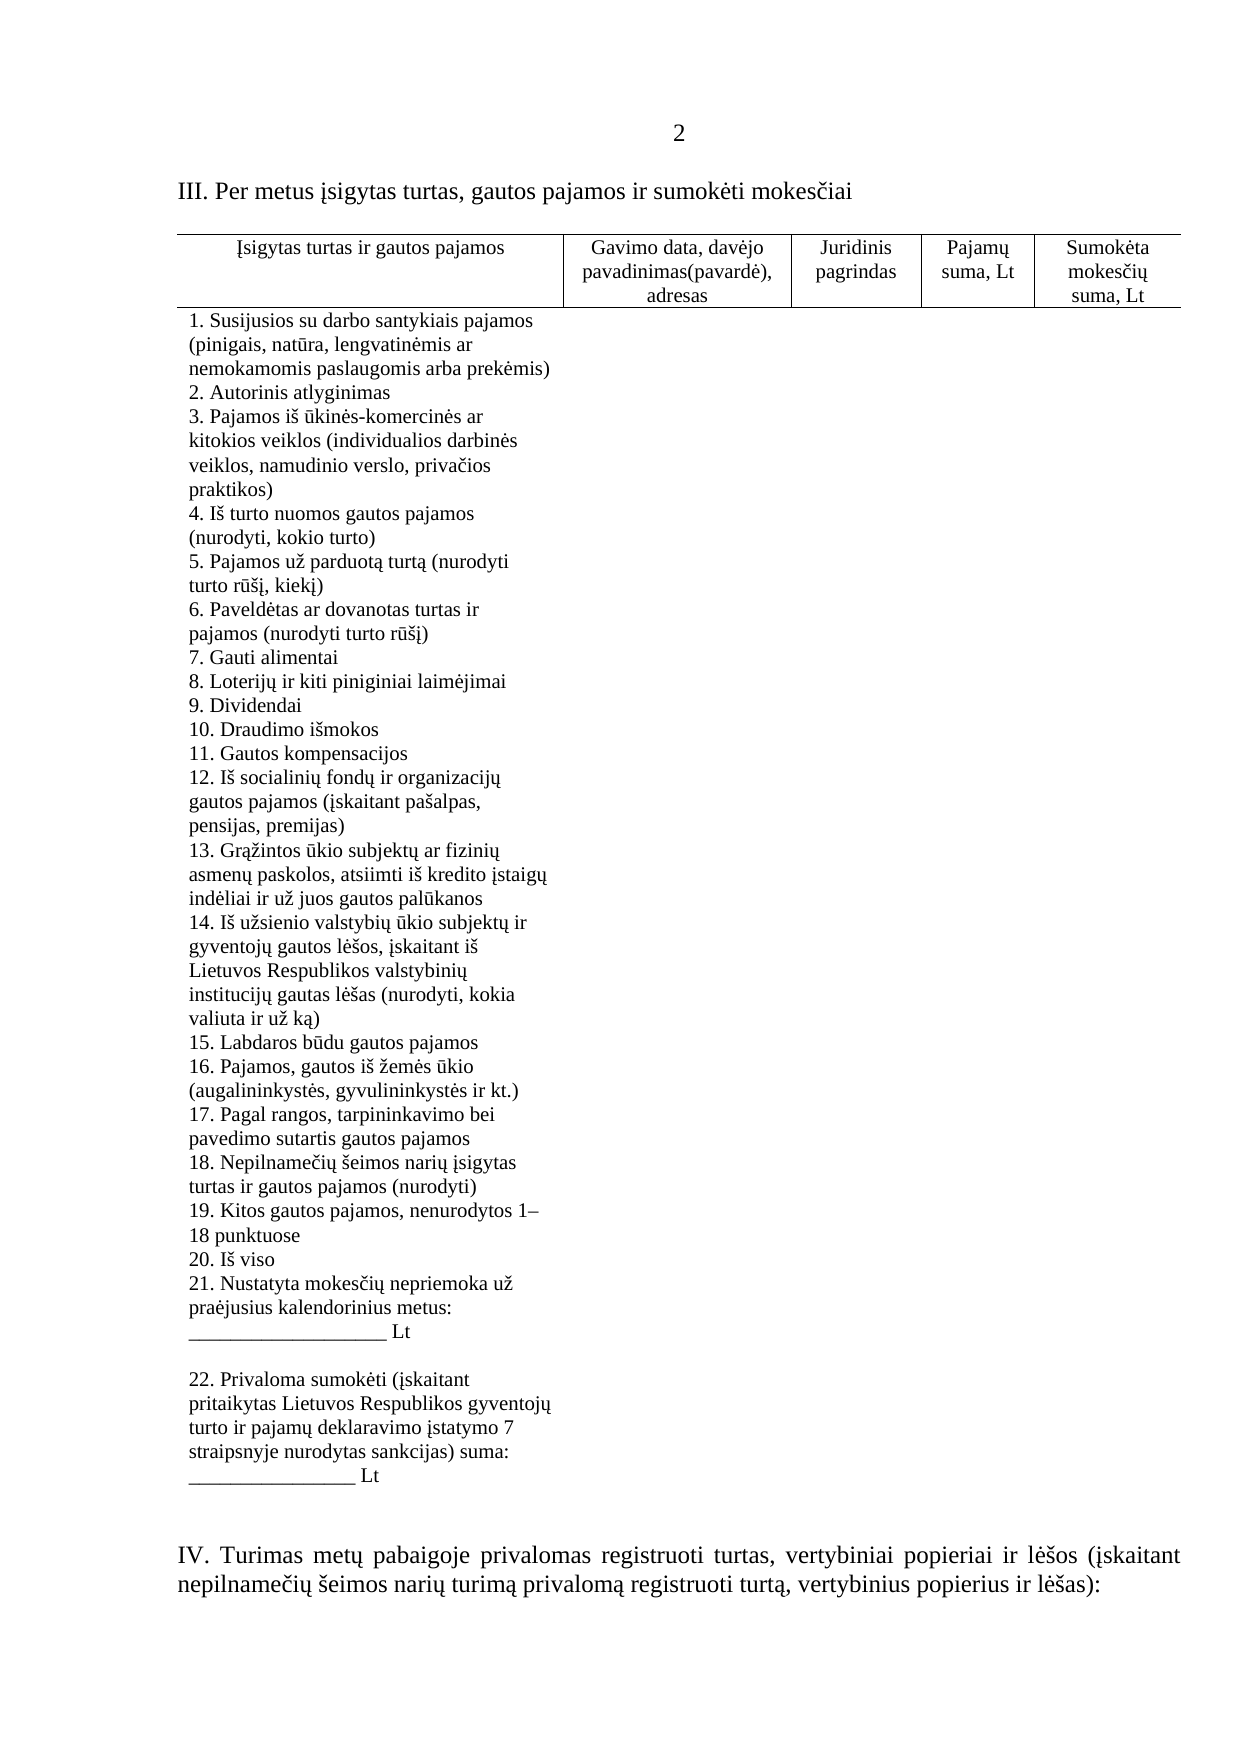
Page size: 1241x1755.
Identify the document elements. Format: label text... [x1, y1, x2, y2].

table_cell [564, 308, 791, 380]
table_cell [1035, 501, 1181, 549]
table_cell [1035, 549, 1181, 597]
table_cell [564, 838, 791, 910]
table_cell [1035, 308, 1181, 380]
table_header Pajamų suma, Lt [922, 235, 1034, 307]
table_cell [564, 404, 791, 501]
table_cell [791, 549, 921, 597]
table_cell [1035, 765, 1181, 837]
table_cell 11. Gautos kompensacijos [177, 741, 563, 765]
table_cell [1035, 669, 1181, 693]
text III. Per metus įsigytas turtas, gautos pajamos ir sumokėti mokesčiai [177, 176, 1181, 205]
table_cell [1035, 1271, 1181, 1367]
table_cell [791, 597, 921, 645]
table_cell [791, 1367, 921, 1511]
table_cell [791, 1102, 921, 1150]
table_cell [1035, 838, 1181, 910]
table_cell [564, 765, 791, 837]
table_cell 22. Privaloma sumokėti (įskaitant pritaikytas Lietuvos Respublikos gyventojų turto ir pajamų deklaravimo įstatymo 7 straipsnyje nurodytas sankcijas) suma: ________________ Lt [177, 1367, 563, 1511]
table_cell [791, 1150, 921, 1198]
table_cell [791, 693, 921, 717]
table_cell 7. Gauti alimentai [177, 645, 563, 669]
table_cell 2. Autorinis atlyginimas [177, 380, 563, 404]
table_cell [921, 838, 1035, 910]
table_cell [921, 717, 1035, 741]
table_cell 20. Iš viso [177, 1247, 563, 1271]
table_cell [1035, 645, 1181, 669]
table_cell [1035, 741, 1181, 765]
table_cell 1. Susijusios su darbo santykiais pajamos (pinigais, natūra, lengvatinėmis ar nemokamomis paslaugomis arba prekėmis) [177, 308, 563, 380]
table_cell [1035, 1367, 1181, 1511]
table_cell [921, 1102, 1035, 1150]
table_cell 16. Pajamos, gautos iš žemės ūkio (augalininkystės, gyvulininkystės ir kt.) [177, 1054, 563, 1102]
table_cell [1035, 1150, 1181, 1198]
table_cell [791, 404, 921, 501]
table_header Įsigytas turtas ir gautos pajamos [177, 235, 563, 307]
table_header Gavimo data, davėjo pavadinimas(pavardė), adresas [564, 235, 791, 307]
table_cell [791, 501, 921, 549]
table_cell [564, 1030, 791, 1054]
table_cell [564, 741, 791, 765]
table_cell [791, 1247, 921, 1271]
table_cell [921, 1247, 1035, 1271]
table_cell [564, 693, 791, 717]
table_cell [921, 645, 1035, 669]
table_cell 13. Grąžintos ūkio subjektų ar fizinių asmenų paskolos, atsiimti iš kredito įstaigų indėliai ir už juos gautos palūkanos [177, 838, 563, 910]
table_cell [921, 765, 1035, 837]
table_cell [921, 1030, 1035, 1054]
table_header Sumokėta mokesčių suma, Lt [1035, 235, 1181, 307]
table_cell [564, 1054, 791, 1102]
table_cell 21. Nustatyta mokesčių nepriemoka už praėjusius kalendorinius metus: ___________________ Lt [177, 1271, 563, 1367]
table_cell [921, 669, 1035, 693]
table_cell [791, 645, 921, 669]
table_cell [791, 838, 921, 910]
table_cell [791, 1054, 921, 1102]
table_cell [791, 308, 921, 380]
table_cell 17. Pagal rangos, tarpininkavimo bei pavedimo sutartis gautos pajamos [177, 1102, 563, 1150]
table_cell [1035, 693, 1181, 717]
table_cell [921, 549, 1035, 597]
table_cell [921, 597, 1035, 645]
table_cell [564, 1199, 791, 1247]
table_cell 9. Dividendai [177, 693, 563, 717]
table_cell 8. Loterijų ir kiti piniginiai laimėjimai [177, 669, 563, 693]
table_cell [791, 1199, 921, 1247]
table_cell [921, 1367, 1035, 1511]
table_cell [564, 1247, 791, 1271]
table_cell 5. Pajamos už parduotą turtą (nurodyti turto rūšį, kiekį) [177, 549, 563, 597]
table_cell [791, 1271, 921, 1367]
table_cell [1035, 717, 1181, 741]
table_cell [1035, 1102, 1181, 1150]
table_cell [921, 1199, 1035, 1247]
table_cell [791, 669, 921, 693]
table_cell 6. Paveldėtas ar dovanotas turtas ir pajamos (nurodyti turto rūšį) [177, 597, 563, 645]
table_cell [921, 741, 1035, 765]
table_cell [564, 910, 791, 1030]
table_cell [1035, 1054, 1181, 1102]
table_cell 14. Iš užsienio valstybių ūkio subjektų ir gyventojų gautos lėšos, įskaitant iš Lietuvos Respublikos valstybinių institucijų gautas lėšas (nurodyti, kokia valiuta ir už ką) [177, 910, 563, 1030]
table_cell [564, 669, 791, 693]
table_cell 3. Pajamos iš ūkinės-komercinės ar kitokios veiklos (individualios darbinės veiklos, namudinio verslo, privačios praktikos) [177, 404, 563, 501]
table_cell [564, 1367, 791, 1511]
table_cell 18. Nepilnamečių šeimos narių įsigytas turtas ir gautos pajamos (nurodyti) [177, 1150, 563, 1198]
table_cell [921, 308, 1035, 380]
text IV. Turimas metų pabaigoje privalomas registruoti turtas, vertybiniai popieriai ir lėšos (įskaitant nepilnamečių šeimos narių turimą privalomą registruoti turtą, vertybinius popierius ir lėšas): [177, 1540, 1181, 1597]
table_cell [564, 597, 791, 645]
table_cell 10. Draudimo išmokos [177, 717, 563, 741]
table_cell [1035, 380, 1181, 404]
table_cell [1035, 1030, 1181, 1054]
table_cell [791, 741, 921, 765]
table_cell [564, 549, 791, 597]
table_cell 12. Iš socialinių fondų ir organizacijų gautos pajamos (įskaitant pašalpas, pensijas, premijas) [177, 765, 563, 837]
table_cell [564, 1150, 791, 1198]
table_cell [921, 380, 1035, 404]
table_cell 15. Labdaros būdu gautos pajamos [177, 1030, 563, 1054]
table_cell [791, 717, 921, 741]
table_cell [921, 1150, 1035, 1198]
table_cell 4. Iš turto nuomos gautos pajamos (nurodyti, kokio turto) [177, 501, 563, 549]
table_cell [921, 1271, 1035, 1367]
table_header Juridinis pagrindas [792, 235, 921, 307]
table_cell [791, 380, 921, 404]
table_cell [921, 693, 1035, 717]
table_cell [564, 380, 791, 404]
table_cell [791, 1030, 921, 1054]
table_cell [1035, 1199, 1181, 1247]
table_cell [921, 501, 1035, 549]
table_cell [1035, 910, 1181, 1030]
table_cell [564, 645, 791, 669]
table_cell 19. Kitos gautos pajamos, nenurodytos 1–18 punktuose [177, 1199, 563, 1247]
table_cell [791, 910, 921, 1030]
table_cell [921, 910, 1035, 1030]
table_cell [921, 1054, 1035, 1102]
table_cell [1035, 1247, 1181, 1271]
table_cell [921, 404, 1035, 501]
table_cell [564, 717, 791, 741]
table_cell [564, 501, 791, 549]
table_cell [1035, 597, 1181, 645]
table_cell [564, 1271, 791, 1367]
table_cell [564, 1102, 791, 1150]
table_cell [791, 765, 921, 837]
table_cell [1035, 404, 1181, 501]
